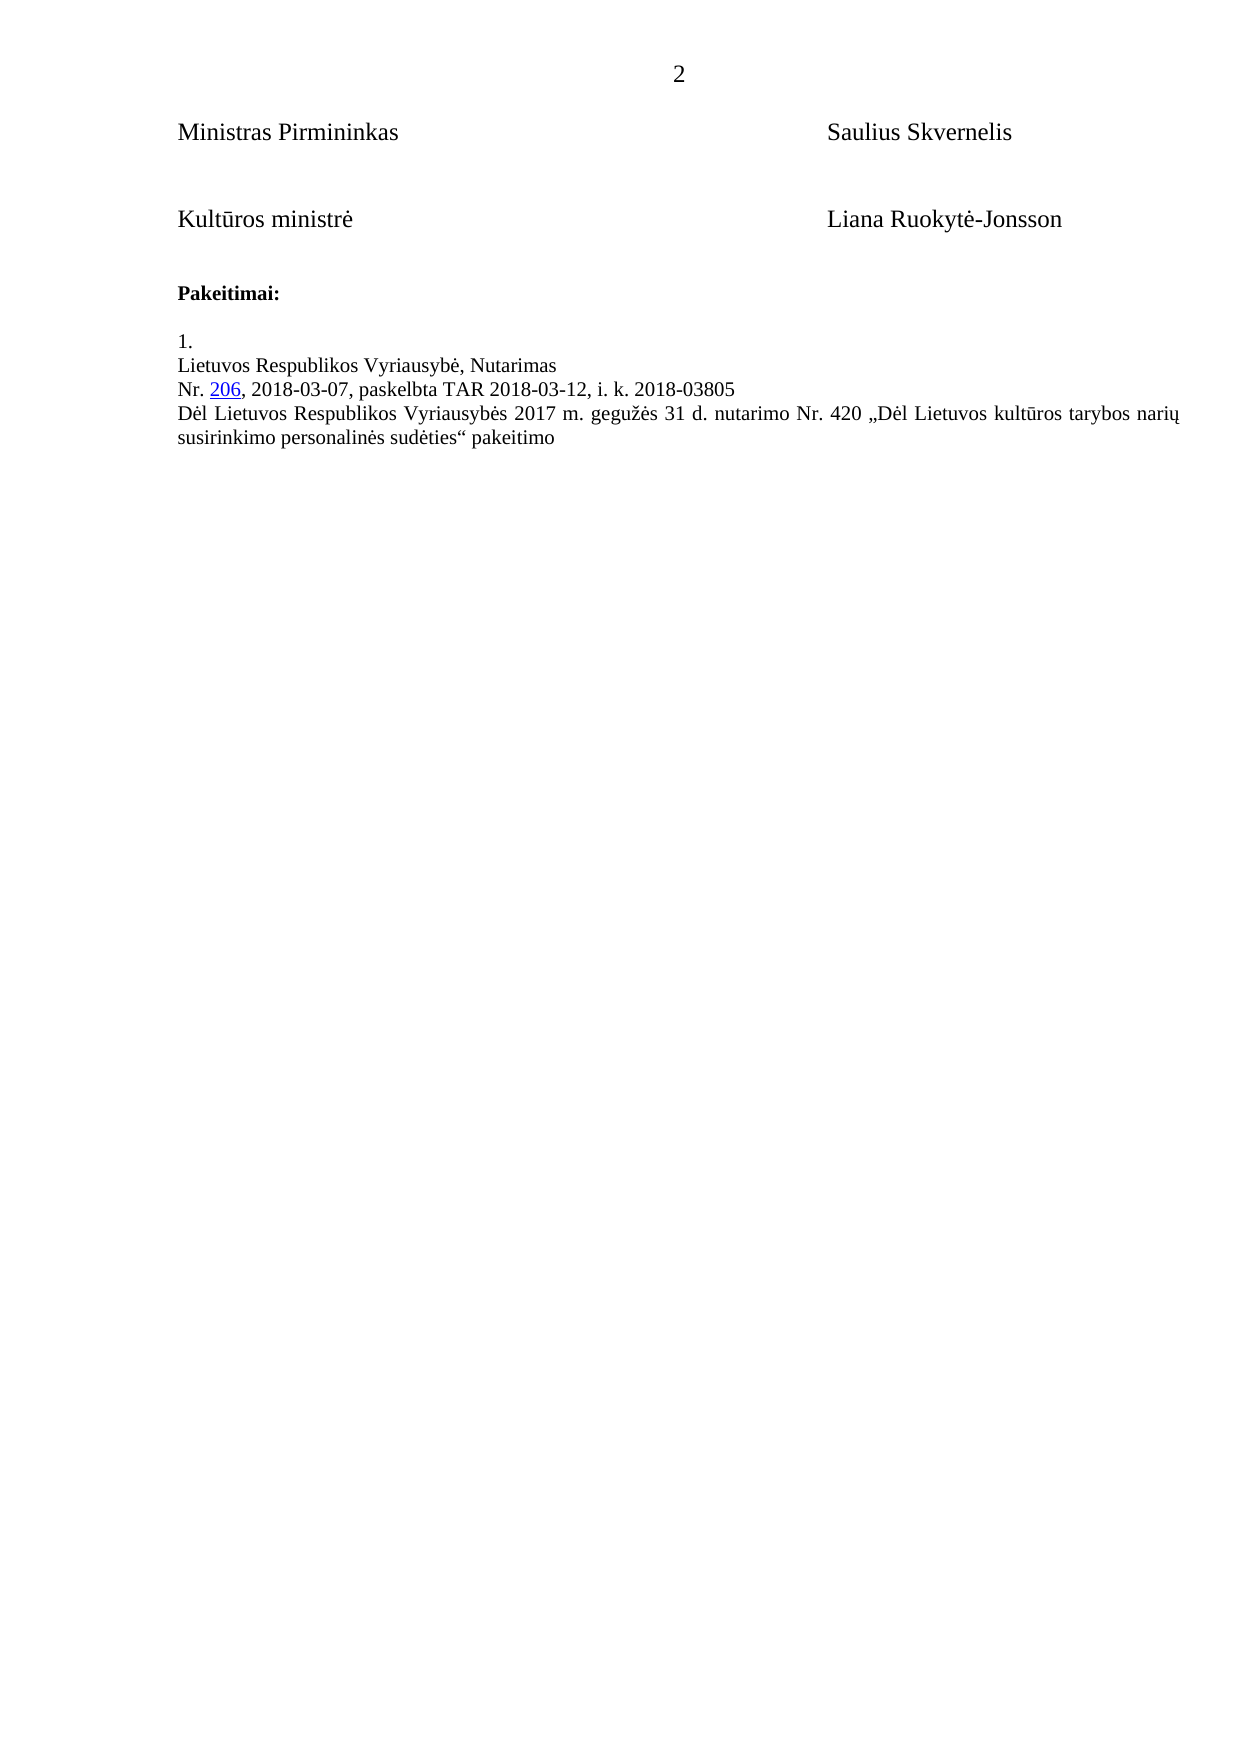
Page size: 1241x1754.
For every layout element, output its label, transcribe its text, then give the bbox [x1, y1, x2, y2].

text Nr. 206, 2018-03-07, paskelbta TAR 2018-03-12, i. k. 2018-03805 [177, 377, 1181, 401]
text Lietuvos Respublikos Vyriausybė, Nutarimas [177, 353, 1181, 377]
text Dėl Lietuvos Respublikos Vyriausybės 2017 m. gegužės 31 d. nutarimo Nr. 420 „Dėl Lietuvos kultūros tarybos narių susirinkimo personalinės sudėties“ pakeitimo [177, 401, 1181, 449]
text Kultūros ministrė Liana Ruokytė-Jonsson [177, 204, 1181, 232]
text Ministras Pirmininkas Saulius Skvernelis [177, 117, 1181, 146]
text Pakeitimai: [177, 281, 1181, 304]
text 1. [177, 329, 1181, 353]
